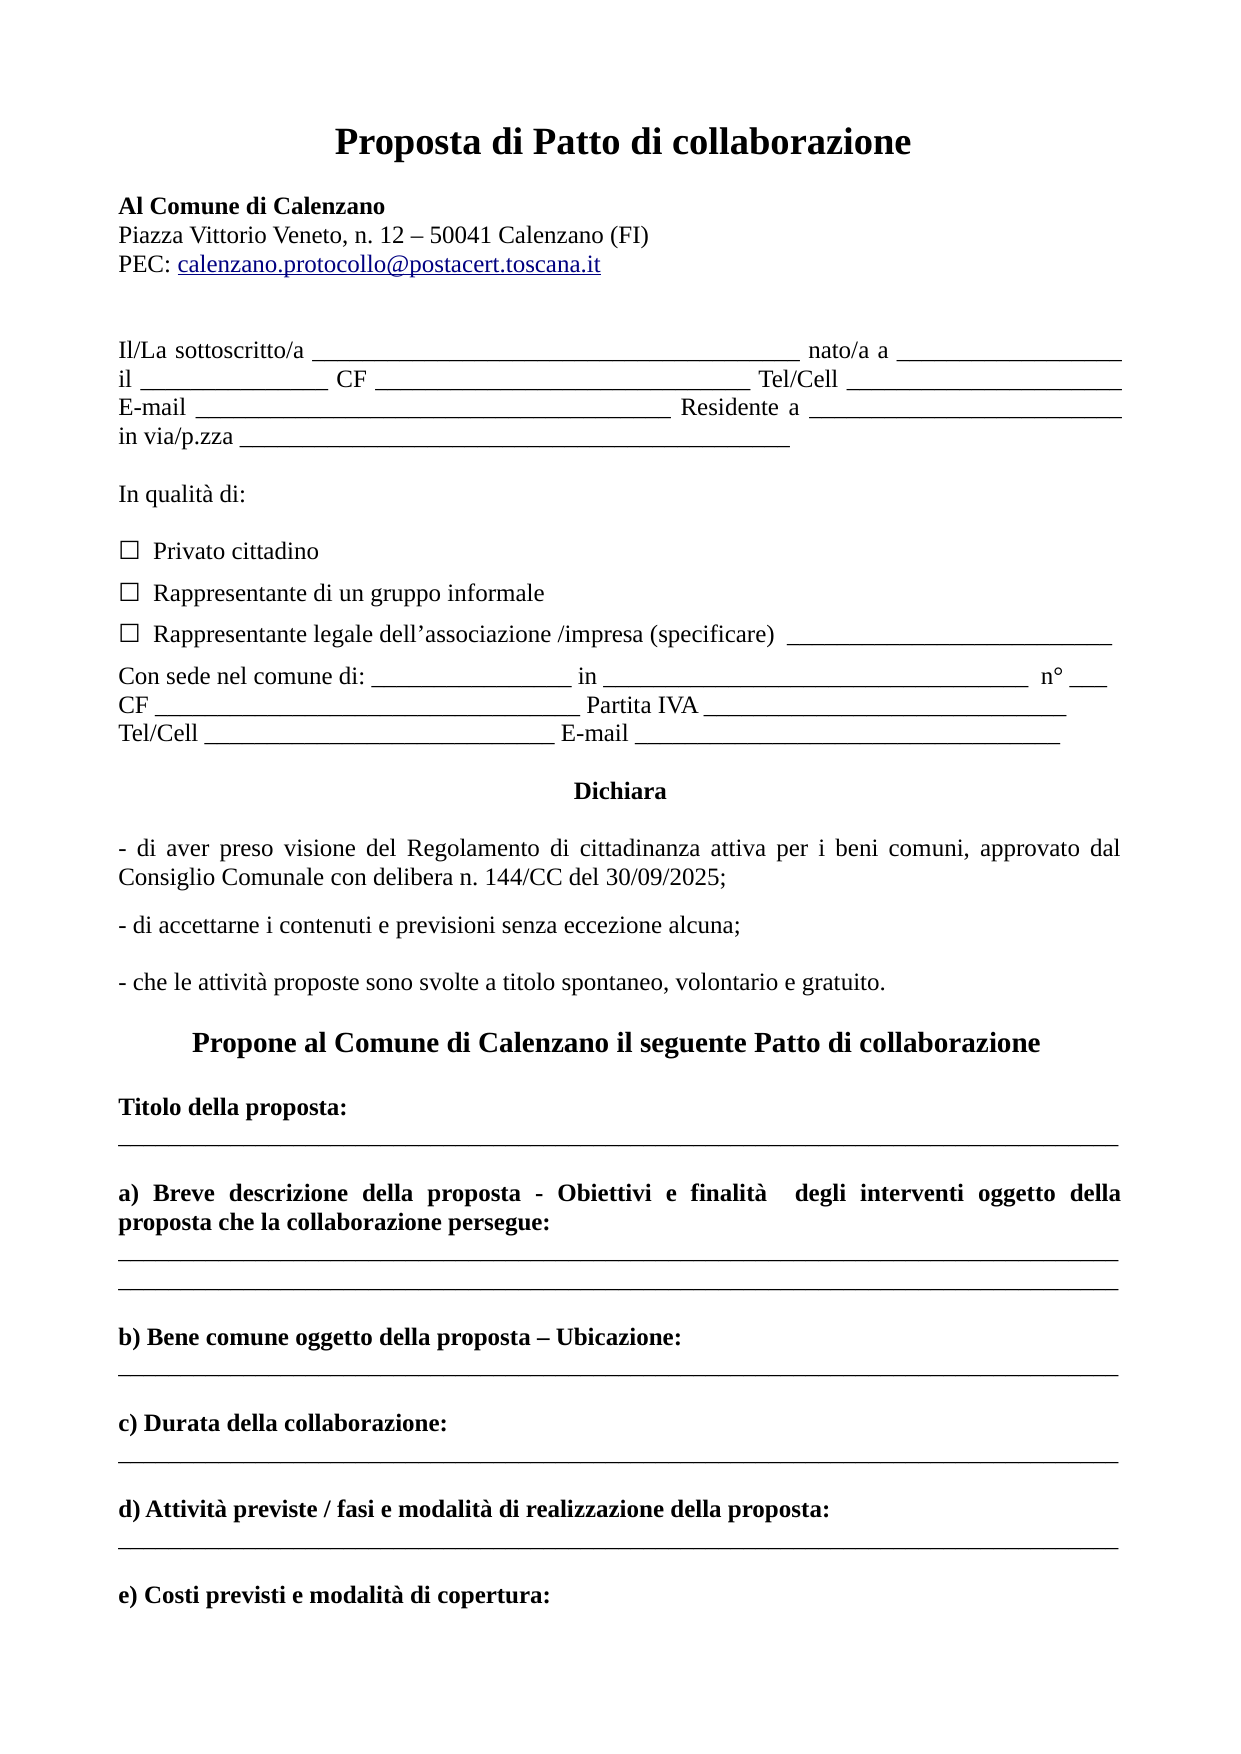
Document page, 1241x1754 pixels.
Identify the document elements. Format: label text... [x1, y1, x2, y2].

text ________________________________________________________________________________________________________________________________________________________________ [118, 1236, 1122, 1293]
text - che le attività proposte sono svolte a titolo spontaneo, volontario e gratuito. [118, 967, 1122, 996]
text PEC: calenzano.protocollo@postacert.toscana.it [118, 249, 1122, 277]
text d) Attività previste / fasi e modalità di realizzazione della proposta: [118, 1494, 1122, 1523]
text CF __________________________________ Partita IVA _____________________________ [118, 690, 1122, 718]
text ________________________________________________________________________________ [118, 1351, 1122, 1379]
text ☐ Rappresentante legale dell’associazione /impresa (specificare) __________________________ [118, 619, 1122, 648]
text Con sede nel comune di: ________________ in __________________________________ n° ___ [118, 661, 1122, 690]
text ________________________________________________________________________________ [118, 1437, 1122, 1466]
text In qualità di: [118, 479, 1122, 507]
text Propone al Comune di Calenzano il seguente Patto di collaborazione [118, 1025, 1122, 1058]
text Proposta di Patto di collaborazione [118, 118, 1122, 162]
text Dichiara [118, 776, 1122, 805]
text c) Durata della collaborazione: [118, 1408, 1122, 1437]
text b) Bene comune oggetto della proposta – Ubicazione: [118, 1322, 1122, 1351]
text Piazza Vittorio Veneto, n. 12 – 50041 Calenzano (FI) [118, 220, 1122, 249]
text Il/La sottoscritto/a _______________________________________ nato/a a __________________ il _______________ CF ______________________________ Tel/Cell ______________________ E-mail ______________________________________ Residente a _________________________ in via/p.zza ____________________________________________ [118, 335, 1122, 450]
text a) Breve descrizione della proposta - Obiettivi e finalità degli interventi oggetto della proposta che la collaborazione persegue: [118, 1178, 1122, 1236]
text e) Costi previsti e modalità di copertura: [118, 1581, 1122, 1609]
text Tel/Cell ____________________________ E-mail __________________________________ [118, 718, 1122, 747]
text Al Comune di Calenzano [118, 191, 1122, 220]
text Titolo della proposta: [118, 1092, 1122, 1121]
text ________________________________________________________________________________ [118, 1523, 1122, 1552]
text ________________________________________________________________________________ [118, 1121, 1122, 1149]
text ☐ Rappresentante di un gruppo informale [118, 578, 1122, 607]
text - di aver preso visione del Regolamento di cittadinanza attiva per i beni comuni, approvato dal Consiglio Comunale con delibera n. 144/CC del 30/09/2025; [118, 833, 1122, 891]
text - di accettarne i contenuti e previsioni senza eccezione alcuna; [118, 910, 1122, 938]
text ☐ Privato cittadino [118, 536, 1122, 565]
